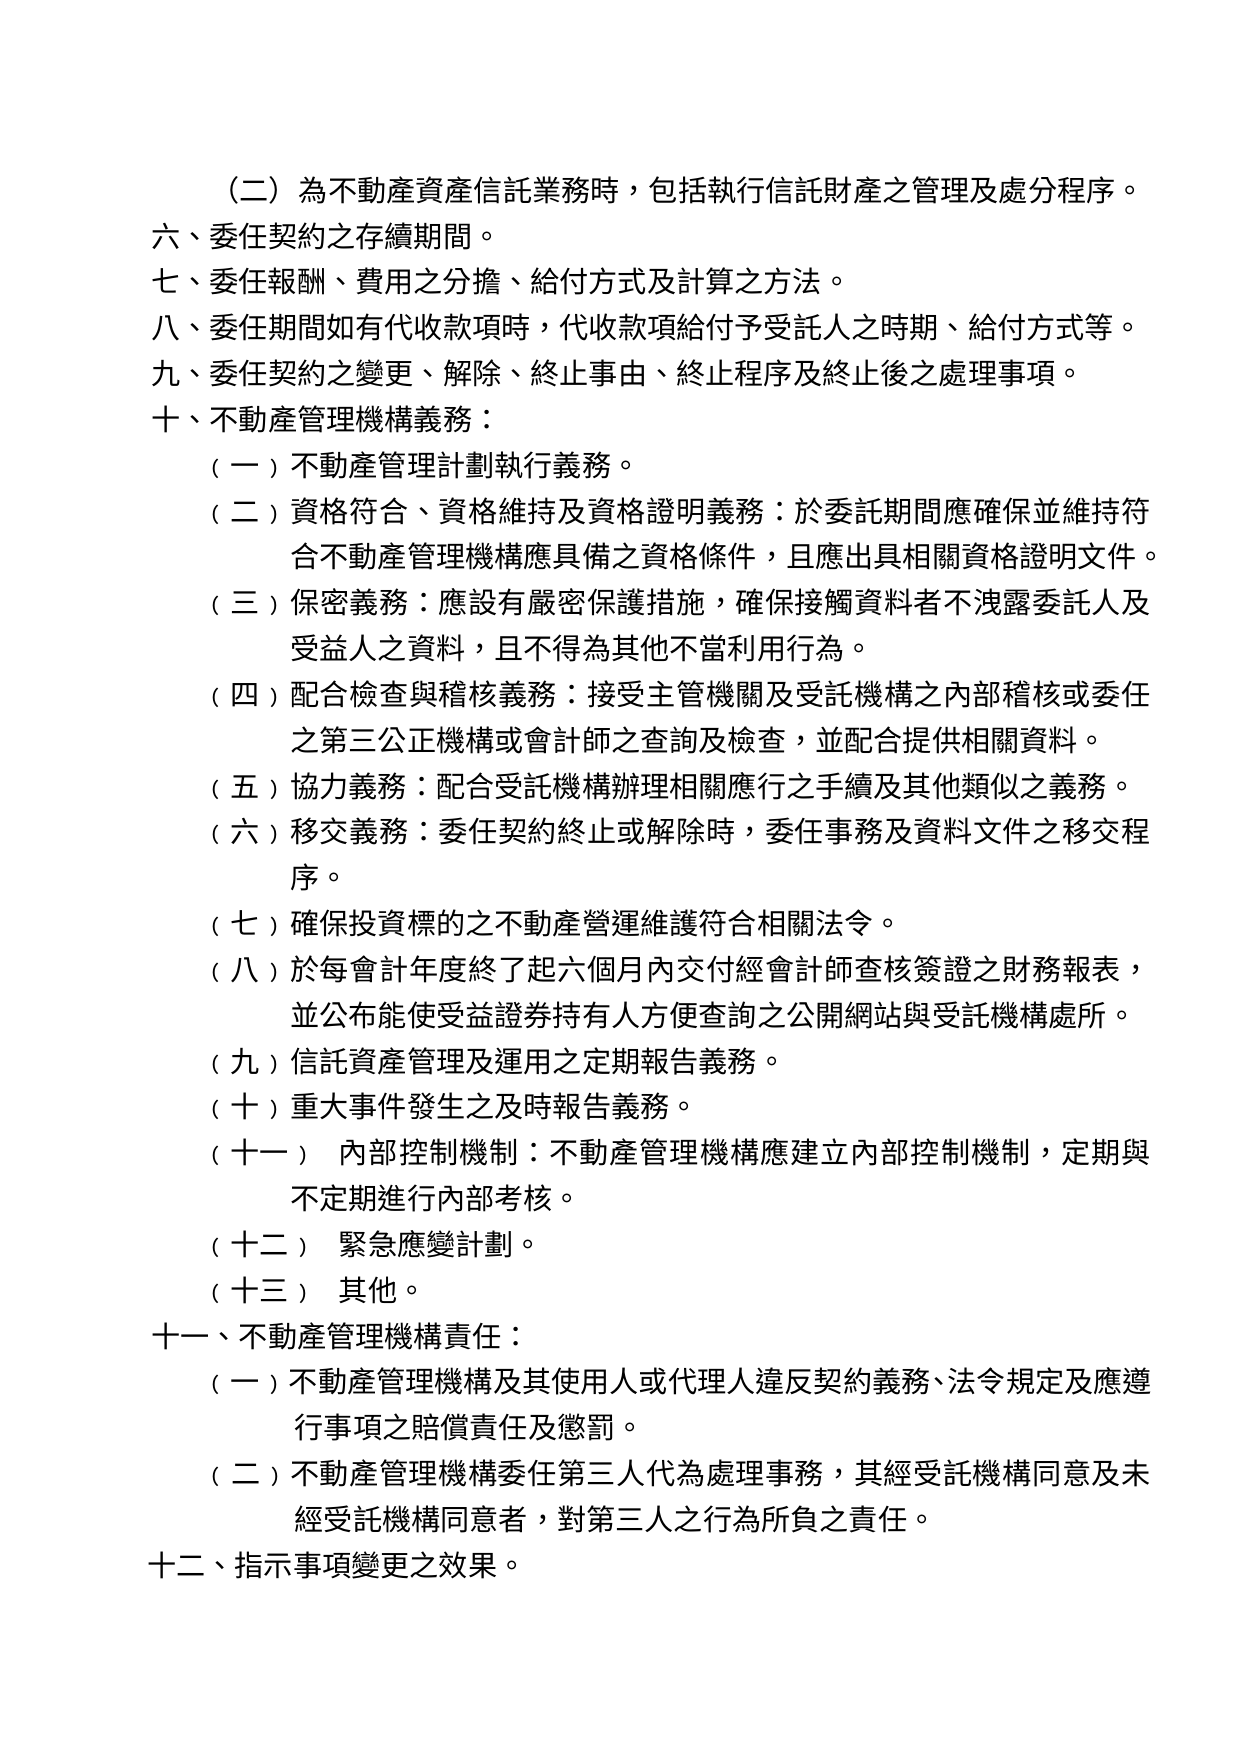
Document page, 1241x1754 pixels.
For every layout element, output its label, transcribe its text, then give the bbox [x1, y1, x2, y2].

list 移交義務：委任契約終止或解除時，委任事務及資料文件之移交程序。 [201, 806, 1152, 898]
list 內部控制機制：不動產管理機構應建立內部控制機制，定期與不定期進行內部考核。 [201, 1127, 1152, 1219]
list 配合檢查與稽核義務：接受主管機關及受託機構之內部稽核或委任之第三公正機構或會計師之查詢及檢查，並配合提供相關資料。 [201, 669, 1152, 760]
list 確保投資標的之不動產營運維護符合相關法令。 [201, 898, 1152, 944]
list 協力義務：配合受託機構辦理相關應行之手續及其他類似之義務。 [201, 760, 1152, 806]
list 保密義務：應設有嚴密保護措施，確保接觸資料者不洩露委託人及受益人之資料，且不得為其他不當利用行為。 [201, 577, 1152, 669]
text 十一、不動產管理機構責任： [151, 1310, 1152, 1356]
text 十二、指示事項變更之效果。 [89, 1539, 1152, 1585]
text ﹙二﹚不動產管理機構委任第三人代為處理事務，其經受託機構同意及未經受託機構同意者，對第三人之行為所負之責任。 [201, 1448, 1152, 1539]
text 八、委任期間如有代收款項時，代收款項給付予受託人之時期、給付方式等。 [151, 302, 1152, 348]
list 緊急應變計劃。 [201, 1219, 1152, 1264]
list 信託資產管理及運用之定期報告義務。 [201, 1035, 1152, 1081]
list 於每會計年度終了起六個月內交付經會計師查核簽證之財務報表，並公布能使受益證券持有人方便查詢之公開網站與受託機構處所。 [201, 944, 1152, 1035]
list 重大事件發生之及時報告義務。 [201, 1081, 1152, 1127]
list 為不動產資產信託業務時，包括執行信託財產之管理及處分程序。 [210, 164, 1152, 210]
list 其他。 [201, 1264, 1152, 1310]
text 七、委任報酬、費用之分擔、給付方式及計算之方法。 [151, 256, 1152, 302]
text ﹙一﹚不動產管理機構及其使用人或代理人違反契約義務、法令規定及應遵行事項之賠償責任及懲罰。 [201, 1356, 1152, 1448]
text 九、委任契約之變更、解除、終止事由、終止程序及終止後之處理事項。 [151, 348, 1152, 394]
text 十、不動產管理機構義務： [151, 394, 1152, 439]
list 不動產管理計劃執行義務。 [201, 439, 1152, 485]
text 六、委任契約之存續期間。 [151, 210, 1152, 256]
list 資格符合、資格維持及資格證明義務：於委託期間應確保並維持符合不動產管理機構應具備之資格條件，且應出具相關資格證明文件。 [201, 485, 1152, 577]
